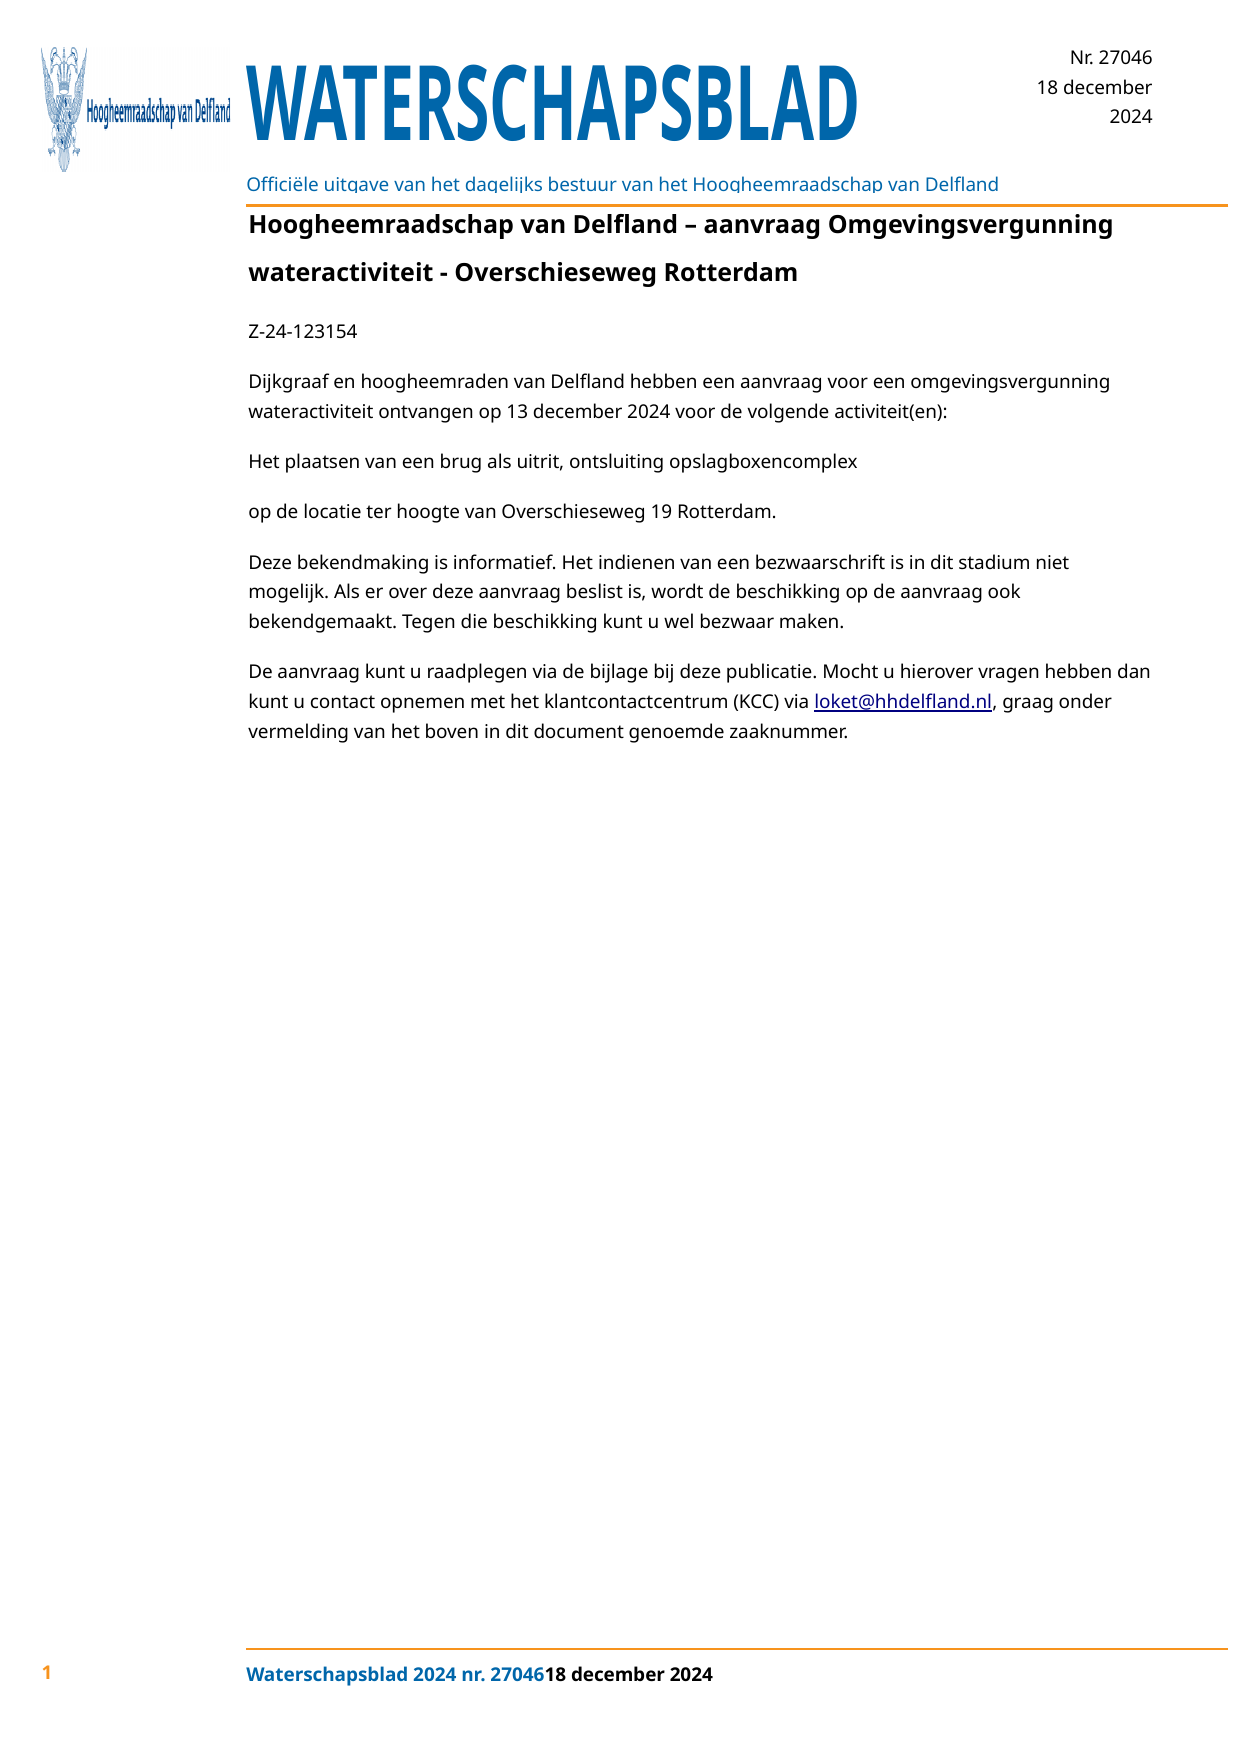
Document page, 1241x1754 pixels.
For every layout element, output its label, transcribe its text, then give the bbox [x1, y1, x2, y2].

text De aanvraag kunt u raadplegen via de bijlage bij deze publicatie. Mocht u hierover vragen hebben dan kunt u contact opnemen met het klantcontactcentrum (KCC) via loket@hhdelfland.nl, graag onder vermelding van het boven in dit document genoemde zaaknummer. [248, 659, 1152, 744]
picture [41, 47, 231, 172]
text Het plaatsen van een brug als uitrit, ontsluiting opslagboxencomplex [248, 448, 1152, 474]
text Deze bekendmaking is informatief. Het indienen van een bezwaarschrift is in dit stadium niet mogelijk. Als er over deze aanvraag beslist is, wordt de beschikking op de aanvraag ook bekendgemaakt. Tegen die beschikking kunt u wel bezwaar maken. [248, 549, 1152, 634]
text Dijkgraaf en hoogheemraden van Delfland hebben een aanvraag voor een omgevingsvergunning wateractiviteit ontvangen op 13 december 2024 voor de volgende activiteit(en): [248, 368, 1152, 424]
text op de locatie ter hoogte van Overschieseweg 19 Rotterdam. [248, 499, 1152, 524]
text Z-24-123154 [248, 318, 1152, 344]
text Hoogheemraadschap van Delfland – aanvraag Omgevingsvergunning wateractiviteit - Overschieseweg Rotterdam [248, 207, 1152, 288]
